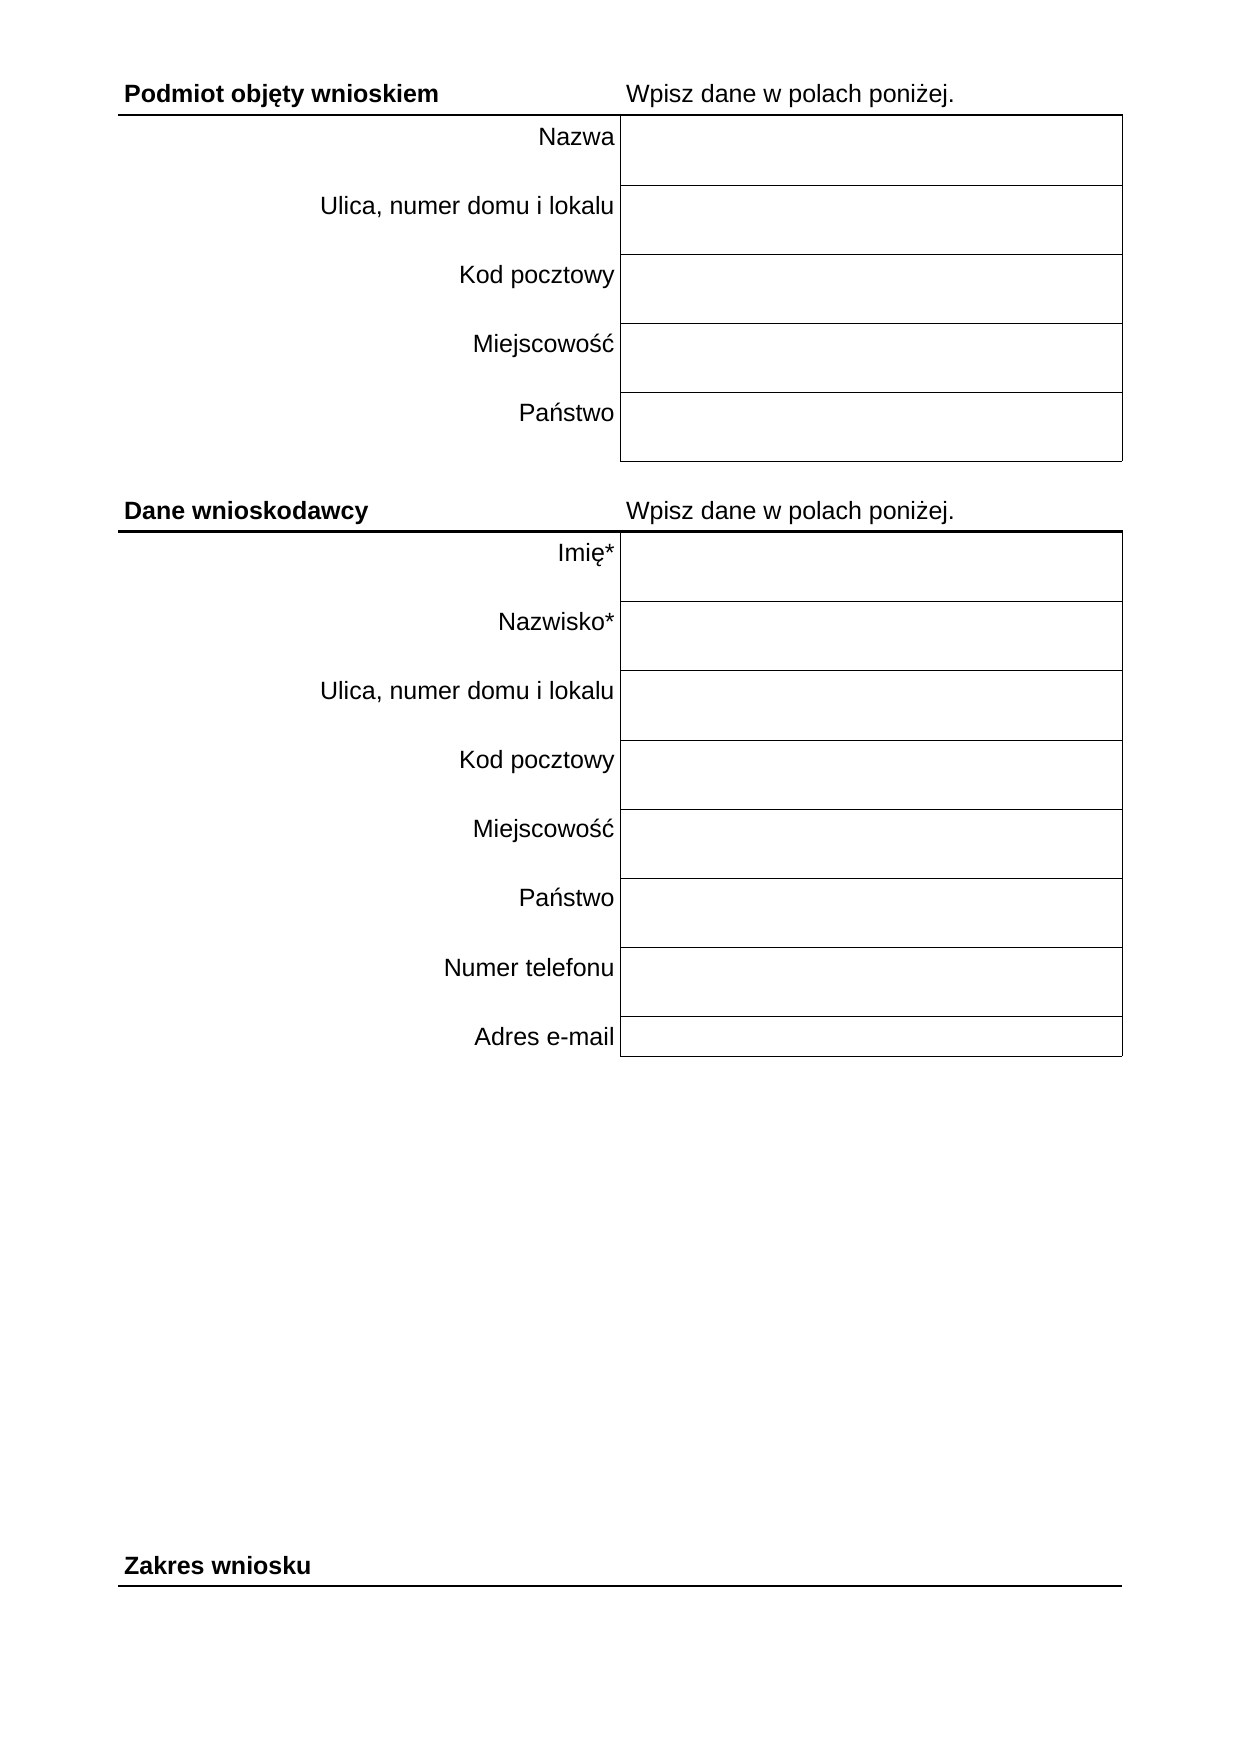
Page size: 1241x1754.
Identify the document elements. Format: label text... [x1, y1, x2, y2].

table_cell [621, 393, 1122, 461]
table_cell Nazwisko* [118, 601, 620, 670]
table_cell [621, 533, 1122, 601]
table_cell [621, 186, 1122, 254]
table_header Podmiot objęty wnioskiem [118, 74, 620, 114]
table_header Dane wnioskodawcy [118, 490, 620, 530]
table_cell Państwo [118, 878, 620, 947]
table_cell Kod pocztowy [118, 740, 620, 808]
table_cell [621, 948, 1122, 1016]
table_cell Imię* [118, 533, 620, 601]
table_cell Ulica, numer domu i lokalu [118, 185, 620, 254]
table_cell Państwo [118, 392, 620, 461]
table_header Wpisz dane w polach poniżej. [620, 490, 1122, 530]
table_cell Adres e-mail [118, 1016, 620, 1056]
table_cell Nazwa [118, 116, 620, 185]
table_cell [621, 1017, 1122, 1056]
table_cell [621, 741, 1122, 808]
table_cell Miejscowość [118, 809, 620, 878]
table_cell [621, 324, 1122, 392]
table_cell [621, 879, 1122, 947]
table_cell Miejscowość [118, 323, 620, 392]
table_cell Kod pocztowy [118, 254, 620, 323]
table_cell [621, 255, 1122, 323]
table_cell [621, 116, 1122, 185]
table_cell Numer telefonu [118, 947, 620, 1016]
table_cell Ulica, numer domu i lokalu [118, 670, 620, 739]
table_header Zakres wniosku [118, 1545, 1122, 1585]
table_header Wpisz dane w polach poniżej. [620, 74, 1122, 114]
table_cell [621, 602, 1122, 670]
table_cell [621, 671, 1122, 739]
table_cell [621, 810, 1122, 878]
